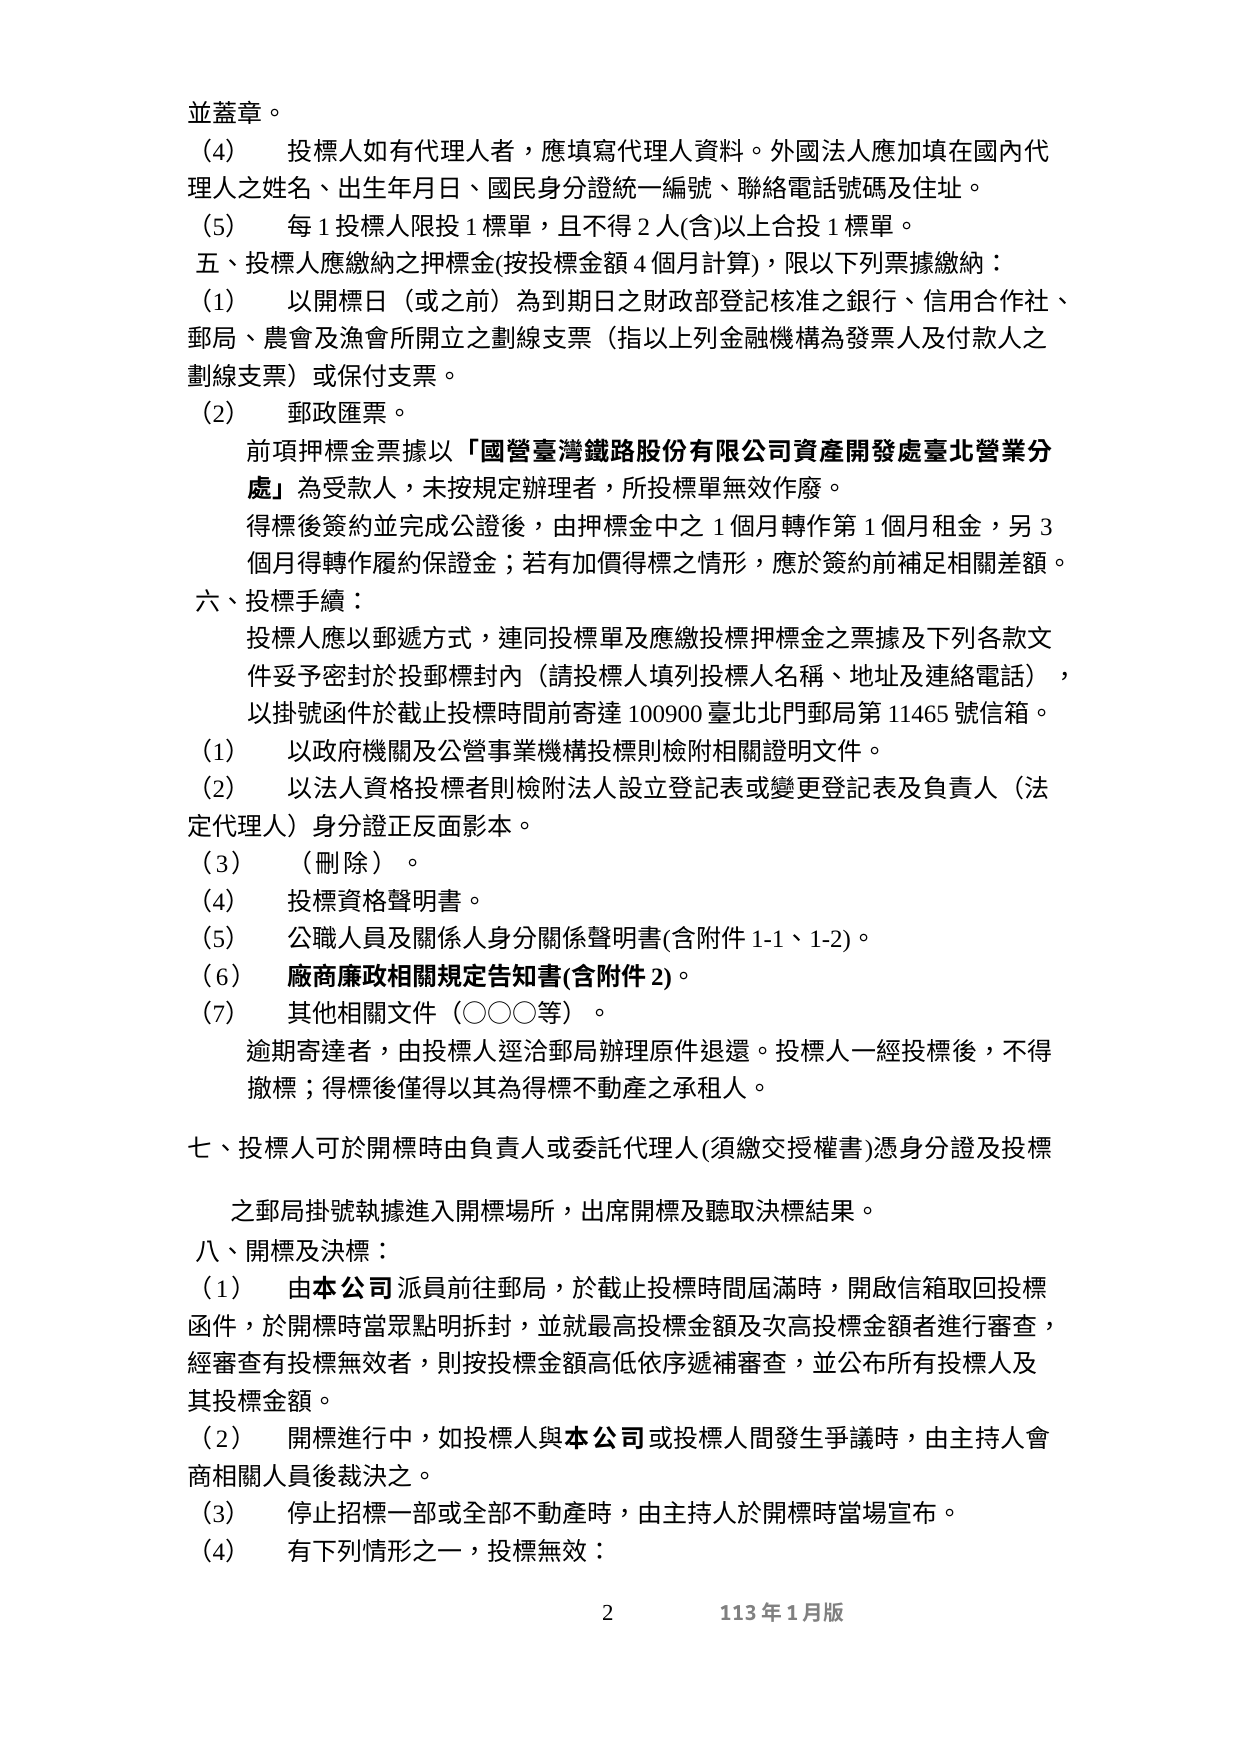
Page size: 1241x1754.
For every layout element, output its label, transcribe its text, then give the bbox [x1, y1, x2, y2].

text 逾期寄達者，由投標人逕洽郵局辦理原件退還。投標人一經投標後，不得撤標；得標後僅得以其為得標不動產之承租人。 [246, 1030, 1053, 1105]
list 以政府機關及公營事業機構投標則檢附相關證明文件。 [187, 730, 1051, 767]
text 投標人應以郵遞方式，連同投標單及應繳投標押標金之票據及下列各款文件妥予密封於投郵標封內（請投標人填列投標人名稱、地址及連絡電話），以掛號函件於截止投標時間前寄達100900臺北北門郵局第11465號信箱。 [246, 617, 1053, 730]
list 由本公司派員前往郵局，於截止投標時間屆滿時，開啟信箱取回投標函件，於開標時當眾點明拆封，並就最高投標金額及次高投標金額者進行審查，經審查有投標無效者，則按投標金額高低依序遞補審查，並公布所有投標人及其投標金額。 [187, 1267, 1051, 1417]
list 以法人資格投標者則檢附法人設立登記表或變更登記表及負責人（法定代理人）身分證正反面影本。 [187, 767, 1051, 842]
text 得標後簽約並完成公證後，由押標金中之1個月轉作第1個月租金，另3個月得轉作履約保證金；若有加價得標之情形，應於簽約前補足相關差額。 [246, 505, 1053, 580]
list 停止招標一部或全部不動產時，由主持人於開標時當場宣布。 [187, 1492, 1051, 1530]
list 填妥投標人資料（法人應註明法人名稱及法定代理人姓名、地址、電話號碼及法人統一編號或經權責單位核發之許可文件字號）、投標金額及附件，並蓋章。 [187, 92, 1051, 130]
text 前項押標金票據以「國營臺灣鐵路股份有限公司資產開發處臺北營業分處」為受款人，未按規定辦理者，所投標單無效作廢。 [246, 430, 1053, 505]
text 七、投標人可於開標時由負責人或委託代理人(須繳交授權書)憑身分證及投標之郵局掛號執據進入開標場所，出席開標及聽取決標結果。 [187, 1105, 1053, 1230]
list 每1投標人限投1標單，且不得2人(含)以上合投1標單。 [187, 205, 1051, 242]
list 廠商廉政相關規定告知書(含附件2)。 [187, 955, 1051, 992]
text 五、投標人應繳納之押標金(按投標金額4個月計算)，限以下列票據繳納： [195, 242, 1053, 280]
list 其他相關文件（○○○等）。 [187, 992, 1051, 1030]
list 郵政匯票。 [187, 392, 1051, 430]
list 投標資格聲明書。 [187, 880, 1051, 917]
list 有下列情形之一，投標無效： [187, 1530, 1051, 1567]
list 公職人員及關係人身分關係聲明書(含附件1-1、1-2)。 [187, 917, 1051, 955]
list 以開標日（或之前）為到期日之財政部登記核准之銀行、信用合作社、郵局、農會及漁會所開立之劃線支票（指以上列金融機構為發票人及付款人之劃線支票）或保付支票。 [187, 280, 1051, 392]
list （刪除）。 [187, 842, 1051, 880]
text 六、投標手續： [195, 580, 1053, 617]
list 投標人如有代理人者，應填寫代理人資料。外國法人應加填在國內代理人之姓名、出生年月日、國民身分證統一編號、聯絡電話號碼及住址。 [187, 130, 1051, 205]
text 八、開標及決標： [195, 1230, 1053, 1267]
list 開標進行中，如投標人與本公司或投標人間發生爭議時，由主持人會商相關人員後裁決之。 [187, 1417, 1051, 1492]
